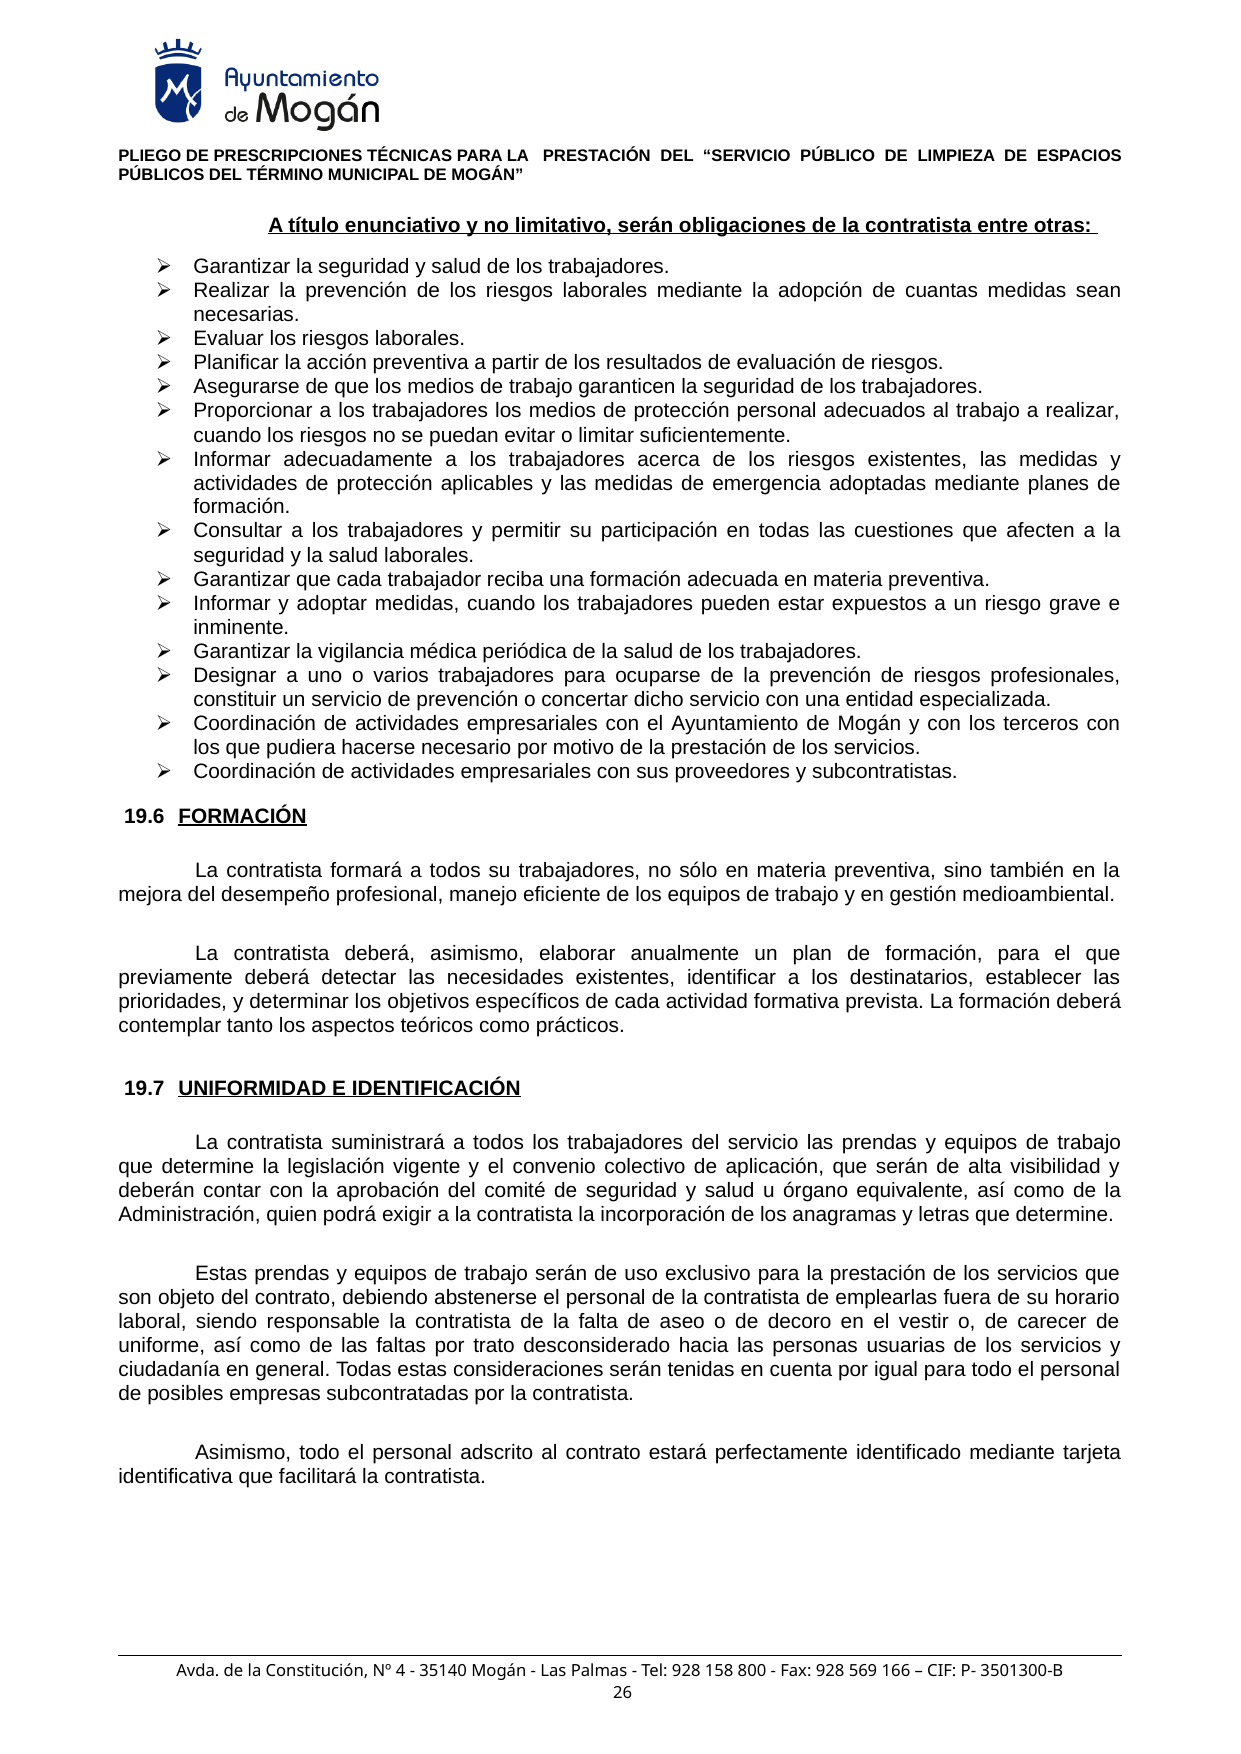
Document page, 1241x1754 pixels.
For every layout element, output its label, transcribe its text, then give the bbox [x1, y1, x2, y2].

list Evaluar los riesgos laborales. [156, 326, 1122, 350]
list Asegurarse de que los medios de trabajo garanticen la seguridad de los trabajadores. [156, 374, 1122, 398]
text A título enunciativo y no limitativo, serán obligaciones de la contratista entre otras: [118, 212, 1122, 236]
text La contratista deberá, asimismo, elaborar anualmente un plan de formación, para el que previamente deberá detectar las necesidades existentes, identificar a los destinatarios, establecer las prioridades, y determinar los objetivos específicos de cada actividad formativa prevista. La formación deberá contemplar tanto los aspectos teóricos como prácticos. [118, 941, 1122, 1037]
list Informar adecuadamente a los trabajadores acerca de los riesgos existentes, las medidas y actividades de protección aplicables y las medidas de emergencia adoptadas mediante planes de formación. [156, 446, 1122, 518]
text La contratista formará a todos su trabajadores, no sólo en materia preventiva, sino también en la mejora del desempeño profesional, manejo eficiente de los equipos de trabajo y en gestión medioambiental. [118, 858, 1122, 906]
list Designar a uno o varios trabajadores para ocuparse de la prevención de riesgos profesionales, constituir un servicio de prevención o concertar dicho servicio con una entidad especializada. [156, 662, 1122, 711]
list Consultar a los trabajadores y permitir su participación en todas las cuestiones que afecten a la seguridad y la salud laborales. [156, 518, 1122, 566]
picture [140, 17, 396, 149]
list Coordinación de actividades empresariales con sus proveedores y subcontratistas. [156, 758, 1122, 783]
text Asimismo, todo el personal adscrito al contrato estará perfectamente identificado mediante tarjeta identificativa que facilitará la contratista. [118, 1440, 1122, 1488]
list Proporcionar a los trabajadores los medios de protección personal adecuados al trabajo a realizar, cuando los riesgos no se puedan evitar o limitar suficientemente. [156, 398, 1122, 446]
list Garantizar que cada trabajador reciba una formación adecuada en materia preventiva. [156, 566, 1122, 590]
subtitle FORMACIÓN [118, 803, 1122, 827]
text La contratista suministrará a todos los trabajadores del servicio las prendas y equipos de trabajo que determine la legislación vigente y el convenio colectivo de aplicación, que serán de alta visibilidad y deberán contar con la aprobación del comité de seguridad y salud u órgano equivalente, así como de la Administración, quien podrá exigir a la contratista la incorporación de los anagramas y letras que determine. [118, 1129, 1122, 1225]
subtitle UNIFORMIDAD E IDENTIFICACIÓN [118, 1075, 1122, 1099]
list Realizar la prevención de los riesgos laborales mediante la adopción de cuantas medidas sean necesarias. [156, 278, 1122, 326]
list Planificar la acción preventiva a partir de los resultados de evaluación de riesgos. [156, 350, 1122, 374]
list Informar y adoptar medidas, cuando los trabajadores pueden estar expuestos a un riesgo grave e inminente. [156, 590, 1122, 638]
list Coordinación de actividades empresariales con el Ayuntamiento de Mogán y con los terceros con los que pudiera hacerse necesario por motivo de la prestación de los servicios. [156, 711, 1122, 758]
list Garantizar la seguridad y salud de los trabajadores. [156, 254, 1122, 278]
list Garantizar la vigilancia médica periódica de la salud de los trabajadores. [156, 638, 1122, 662]
text Estas prendas y equipos de trabajo serán de uso exclusivo para la prestación de los servicios que son objeto del contrato, debiendo abstenerse el personal de la contratista de emplearlas fuera de su horario laboral, siendo responsable la contratista de la falta de aseo o de decoro en el vestir o, de carecer de uniforme, así como de las faltas por trato desconsiderado hacia las personas usuarias de los servicios y ciudadanía en general. Todas estas consideraciones serán tenidas en cuenta por igual para todo el personal de posibles empresas subcontratadas por la contratista. [118, 1261, 1122, 1404]
